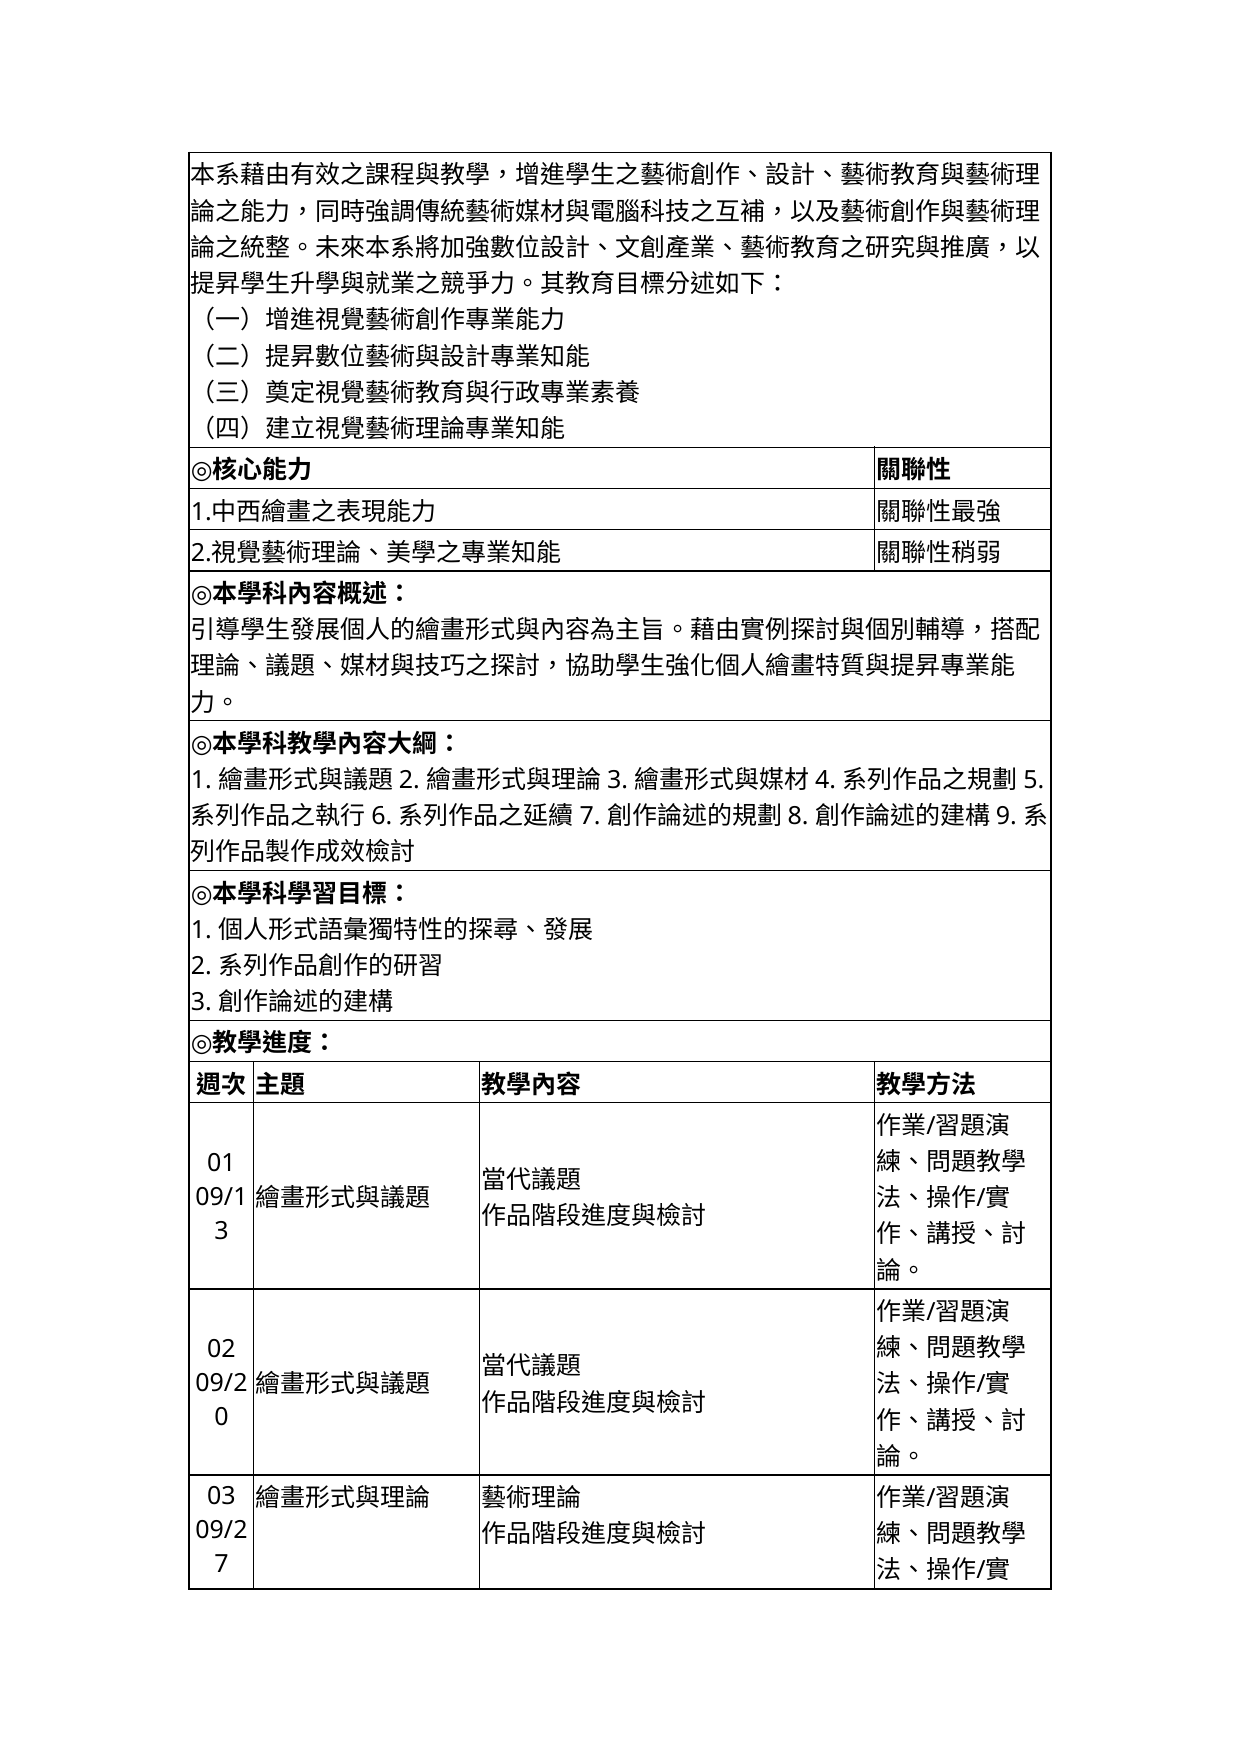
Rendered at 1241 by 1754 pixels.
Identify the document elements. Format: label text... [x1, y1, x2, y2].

table_cell 當代議題 作品階段進度與檢討 [480, 1290, 874, 1474]
table_cell 作業/習題演練、問題教學法、操作/實作、講授、討論。 [875, 1103, 1050, 1288]
table_cell 02 09/20 [190, 1290, 253, 1474]
table_cell 藝術理論 作品階段進度與檢討 [480, 1476, 874, 1588]
table_cell 關聯性 [875, 448, 1050, 488]
table_cell 01 09/13 [190, 1103, 253, 1288]
table_cell ◎本學科教學內容大綱： 1. 繪畫形式與議題 2. 繪畫形式與理論 3. 繪畫形式與媒材 4. 系列作品之規劃 5. 系列作品之執行 6. 系列作品之延續 7. 創作論述的規劃 8. 創作論述的建構 9. 系列作品製作成效檢討 [190, 721, 1050, 870]
table_cell 作業/習題演練、問題教學法、操作/實 [875, 1476, 1050, 1588]
table_cell 關聯性稍弱 [875, 530, 1050, 570]
table_cell 1.中西繪畫之表現能力 [190, 489, 874, 529]
table_cell 教學內容 [480, 1062, 874, 1102]
table_header 本系藉由有效之課程與教學，增進學生之藝術創作、設計、藝術教育與藝術理論之能力，同時強調傳統藝術媒材與電腦科技之互補，以及藝術創作與藝術理論之統整。未來本系將加強數位設計、文創產業、藝術教育之研究與推廣，以提昇學生升學與就業之競爭力。其教育目標分述如下： （一）增進視覺藝術創作專業能力 （二）提昇數位藝術與設計專業知能 （三）奠定視覺藝術教育與行政專業素養 （四）建立視覺藝術理論專業知能 [190, 153, 1050, 446]
table_cell 繪畫形式與議題 [254, 1103, 479, 1288]
table_cell 週次 [190, 1062, 253, 1102]
table_cell 03 09/27 [190, 1476, 253, 1588]
table_cell ◎核心能力 [190, 448, 874, 488]
table_cell ◎教學進度： [190, 1021, 1050, 1061]
table_cell 教學方法 [875, 1062, 1050, 1102]
table_cell 當代議題 作品階段進度與檢討 [480, 1103, 874, 1288]
table_cell ◎本學科內容概述： 引導學生發展個人的繪畫形式與內容為主旨。藉由實例探討與個別輔導，搭配理論、議題、媒材與技巧之探討，協助學生強化個人繪畫特質與提昇專業能力。 [190, 572, 1050, 720]
table_cell 2.視覺藝術理論、美學之專業知能 [190, 530, 874, 570]
table_cell 主題 [254, 1062, 479, 1102]
table_cell 繪畫形式與議題 [254, 1290, 479, 1474]
table_cell 繪畫形式與理論 [254, 1476, 479, 1588]
table_cell 作業/習題演練、問題教學法、操作/實作、講授、討論。 [875, 1290, 1050, 1474]
table_cell ◎本學科學習目標： 1. 個人形式語彙獨特性的探尋、發展 2. 系列作品創作的研習 3. 創作論述的建構 [190, 871, 1050, 1019]
table_cell 關聯性最強 [875, 489, 1050, 529]
